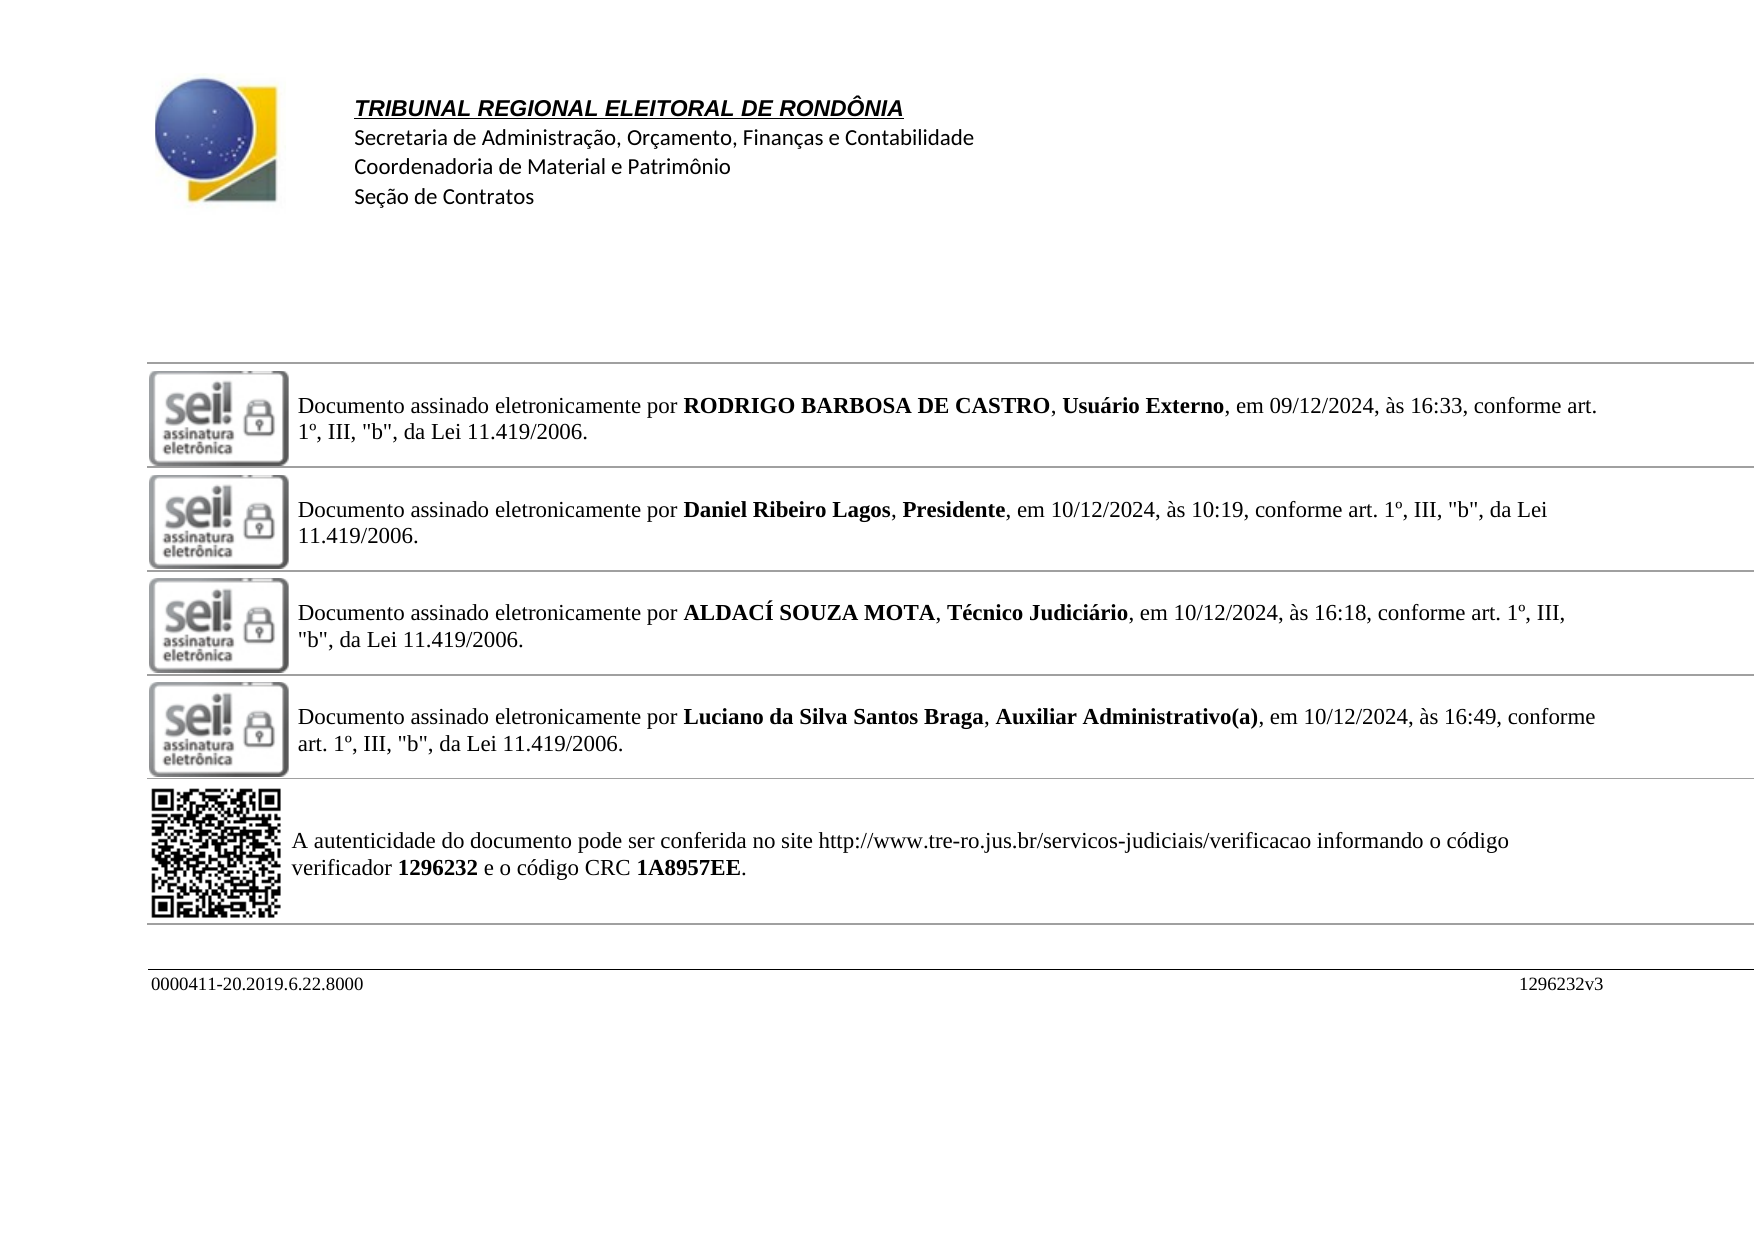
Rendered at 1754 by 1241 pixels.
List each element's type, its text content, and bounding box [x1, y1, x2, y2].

table_header Documento assinado eletronicamente por RODRIGO BARBOSA DE CASTRO, Usuário Externo, em 09/12/2024, às 16:33, conforme art. 1º, III, "b", da Lei 11.419/2006. [296, 370, 1606, 466]
table_header Documento assinado eletronicamente por Luciano da Silva Santos Braga, Auxiliar Administrativo(a), em 10/12/2024, às 16:49, conforme art. 1º, III, "b", da Lei 11.419/2006. [296, 681, 1606, 778]
table_header [148, 577, 296, 674]
table_header 1296232v3 [877, 970, 1606, 997]
table_header [148, 785, 290, 922]
table_header [148, 681, 296, 778]
table_header 0000411-20.2019.6.22.8000 [148, 970, 877, 997]
table_header A autenticidade do documento pode ser conferida no site http://www.tre-ro.jus.br/servicos-judiciais/verificacao informando o código verificador 1296232 e o código CRC 1A8957EE. [290, 785, 1606, 922]
table_header Documento assinado eletronicamente por ALDACÍ SOUZA MOTA, Técnico Judiciário, em 10/12/2024, às 16:18, conforme art. 1º, III, "b", da Lei 11.419/2006. [296, 577, 1606, 674]
table_header Documento assinado eletronicamente por Daniel Ribeiro Lagos, Presidente, em 10/12/2024, às 10:19, conforme art. 1º, III, "b", da Lei 11.419/2006. [296, 473, 1606, 570]
table_header [148, 473, 296, 570]
table_header [148, 370, 296, 466]
